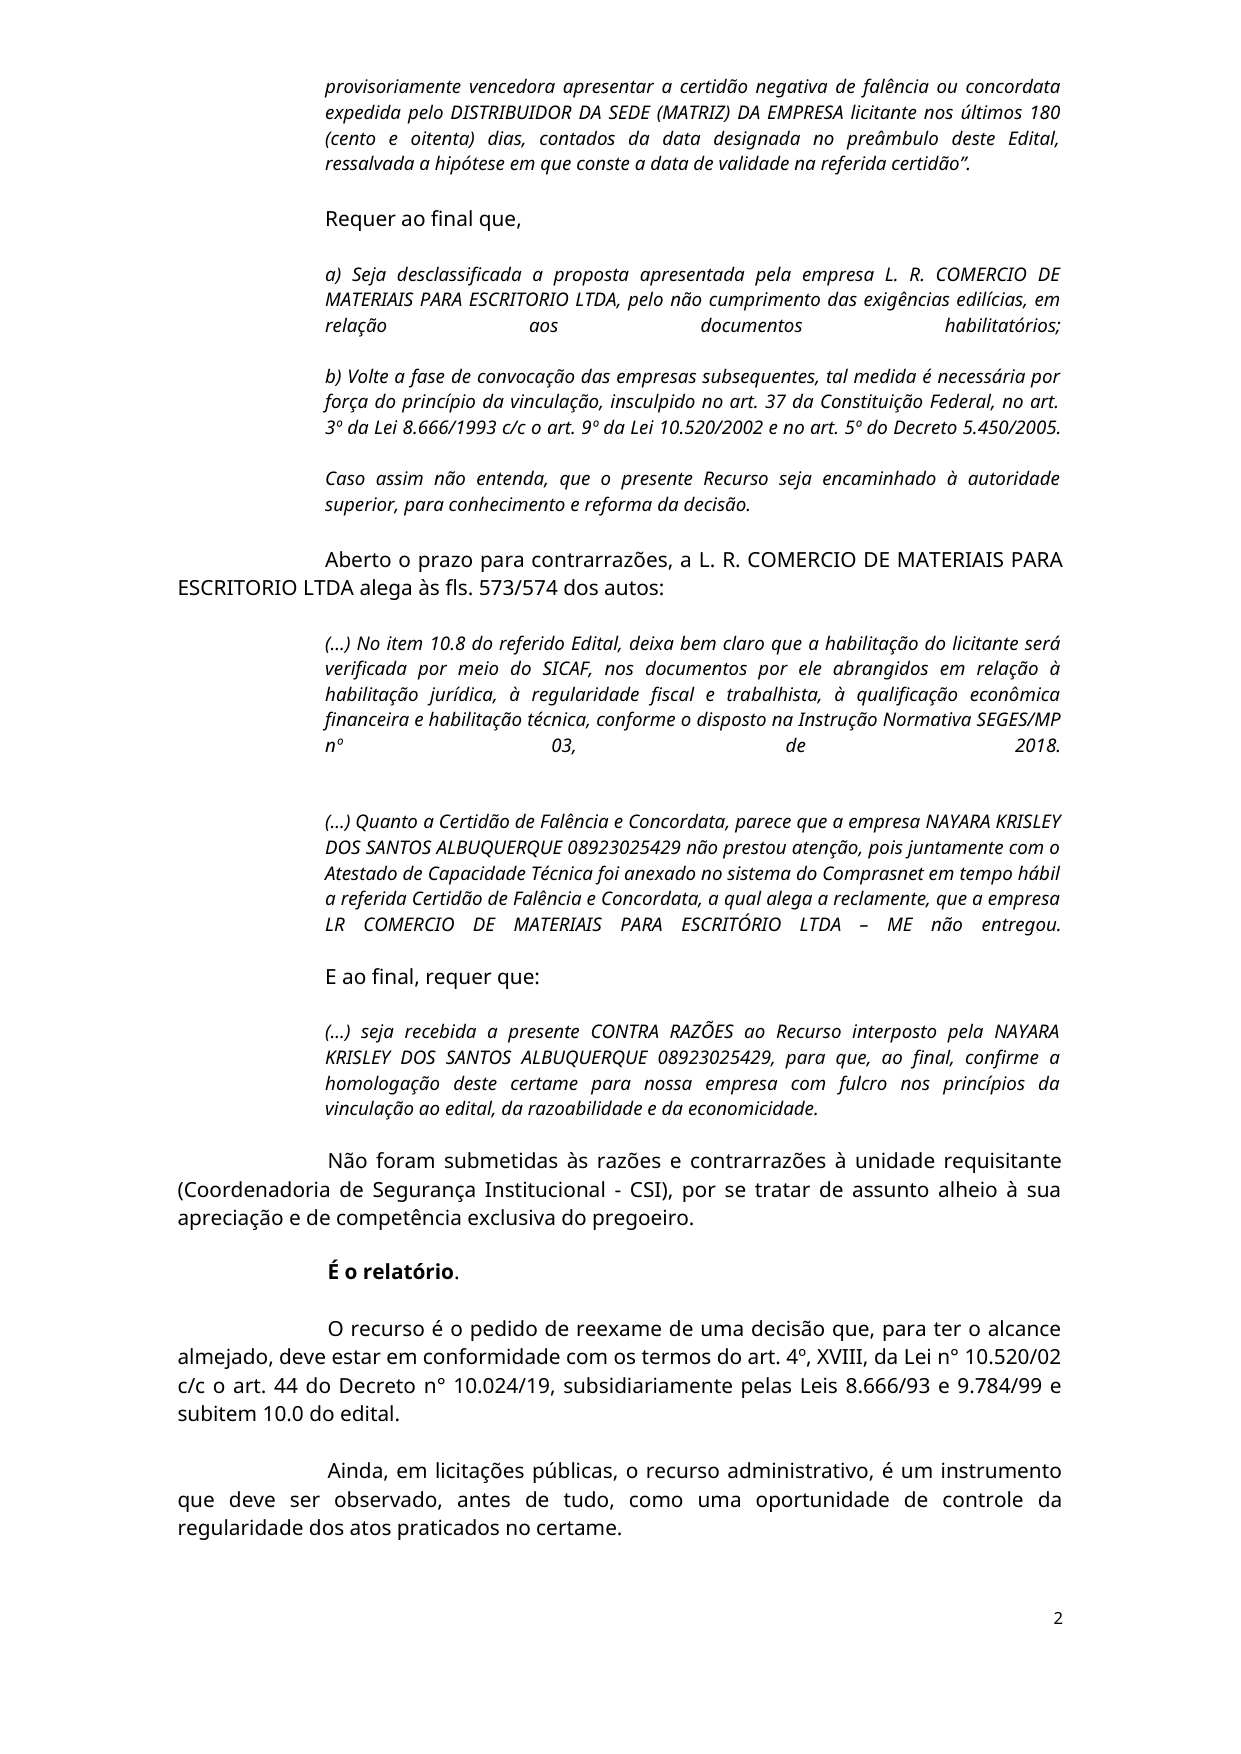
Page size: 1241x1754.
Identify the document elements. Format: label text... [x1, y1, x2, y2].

text É o relatório. [177, 1257, 1063, 1286]
text O recurso é o pedido de reexame de uma decisão que, para ter o alcance almejado, deve estar em conformidade com os termos do art. 4º, XVIII, da Lei n° 10.520/02 c/c o art. 44 do Decreto n° 10.024/19, subsidiariamente pelas Leis 8.666/93 e 9.784/99 e subitem 10.0 do edital. [177, 1314, 1063, 1428]
text a) Seja desclassificada a proposta apresentada pela empresa L. R. COMERCIO DE MATERIAIS PARA ESCRITORIO LTDA, pelo não cumprimento das exigências edilícias, em relação aos documentos habilitatórios; b) Volte a fase de convocação das empresas subsequentes, tal medida é necessária por força do princípio da vinculação, insculpido no art. 37 da Constituição Federal, no art. 3º da Lei 8.666/1993 c/c o art. 9º da Lei 10.520/2002 e no art. 5º do Decreto 5.450/2005. Caso assim não entenda, que o presente Recurso seja encaminhado à autoridade superior, para conhecimento e reforma da decisão. [325, 261, 1063, 516]
text Requer ao final que, [177, 204, 1063, 233]
text (...) No item 10.8 do referido Edital, deixa bem claro que a habilitação do licitante será verificada por meio do SICAF, nos documentos por ele abrangidos em relação à habilitação jurídica, à regularidade fiscal e trabalhista, à qualificação econômica financeira e habilitação técnica, conforme o disposto na Instrução Normativa SEGES/MP nº 03, de 2018. (...) Quanto a Certidão de Falência e Concordata, parece que a empresa NAYARA KRISLEY DOS SANTOS ALBUQUERQUE 08923025429 não prestou atenção, pois juntamente com o Atestado de Capacidade Técnica foi anexado no sistema do Comprasnet em tempo hábil a referida Certidão de Falência e Concordata, a qual alega a reclamente, que a empresa LR COMERCIO DE MATERIAIS PARA ESCRITÓRIO LTDA – ME não entregou. E ao final, requer que: [325, 630, 1063, 990]
text provisoriamente vencedora apresentar a certidão negativa de falência ou concordata expedida pelo DISTRIBUIDOR DA SEDE (MATRIZ) DA EMPRESA licitante nos últimos 180 (cento e oitenta) dias, contados da data designada no preâmbulo deste Edital, ressalvada a hipótese em que conste a data de validade na referida certidão”. [325, 74, 1063, 176]
text Ainda, em licitações públicas, o recurso administrativo, é um instrumento que deve ser observado, antes de tudo, como uma oportunidade de controle da regularidade dos atos praticados no certame. [177, 1456, 1063, 1542]
text Não foram submetidas às razões e contrarrazões à unidade requisitante (Coordenadoria de Segurança Institucional - CSI), por se tratar de assunto alheio à sua apreciação e de competência exclusiva do pregoeiro. [177, 1146, 1063, 1232]
text Aberto o prazo para contrarrazões, a L. R. COMERCIO DE MATERIAIS PARA ESCRITORIO LTDA alega às fls. 573/574 dos autos: [177, 545, 1063, 602]
text (...) seja recebida a presente CONTRA RAZÕES ao Recurso interposto pela NAYARA KRISLEY DOS SANTOS ALBUQUERQUE 08923025429, para que, ao final, confirme a homologação deste certame para nossa empresa com fulcro nos princípios da vinculação ao edital, da razoabilidade e da economicidade. [325, 1019, 1063, 1121]
